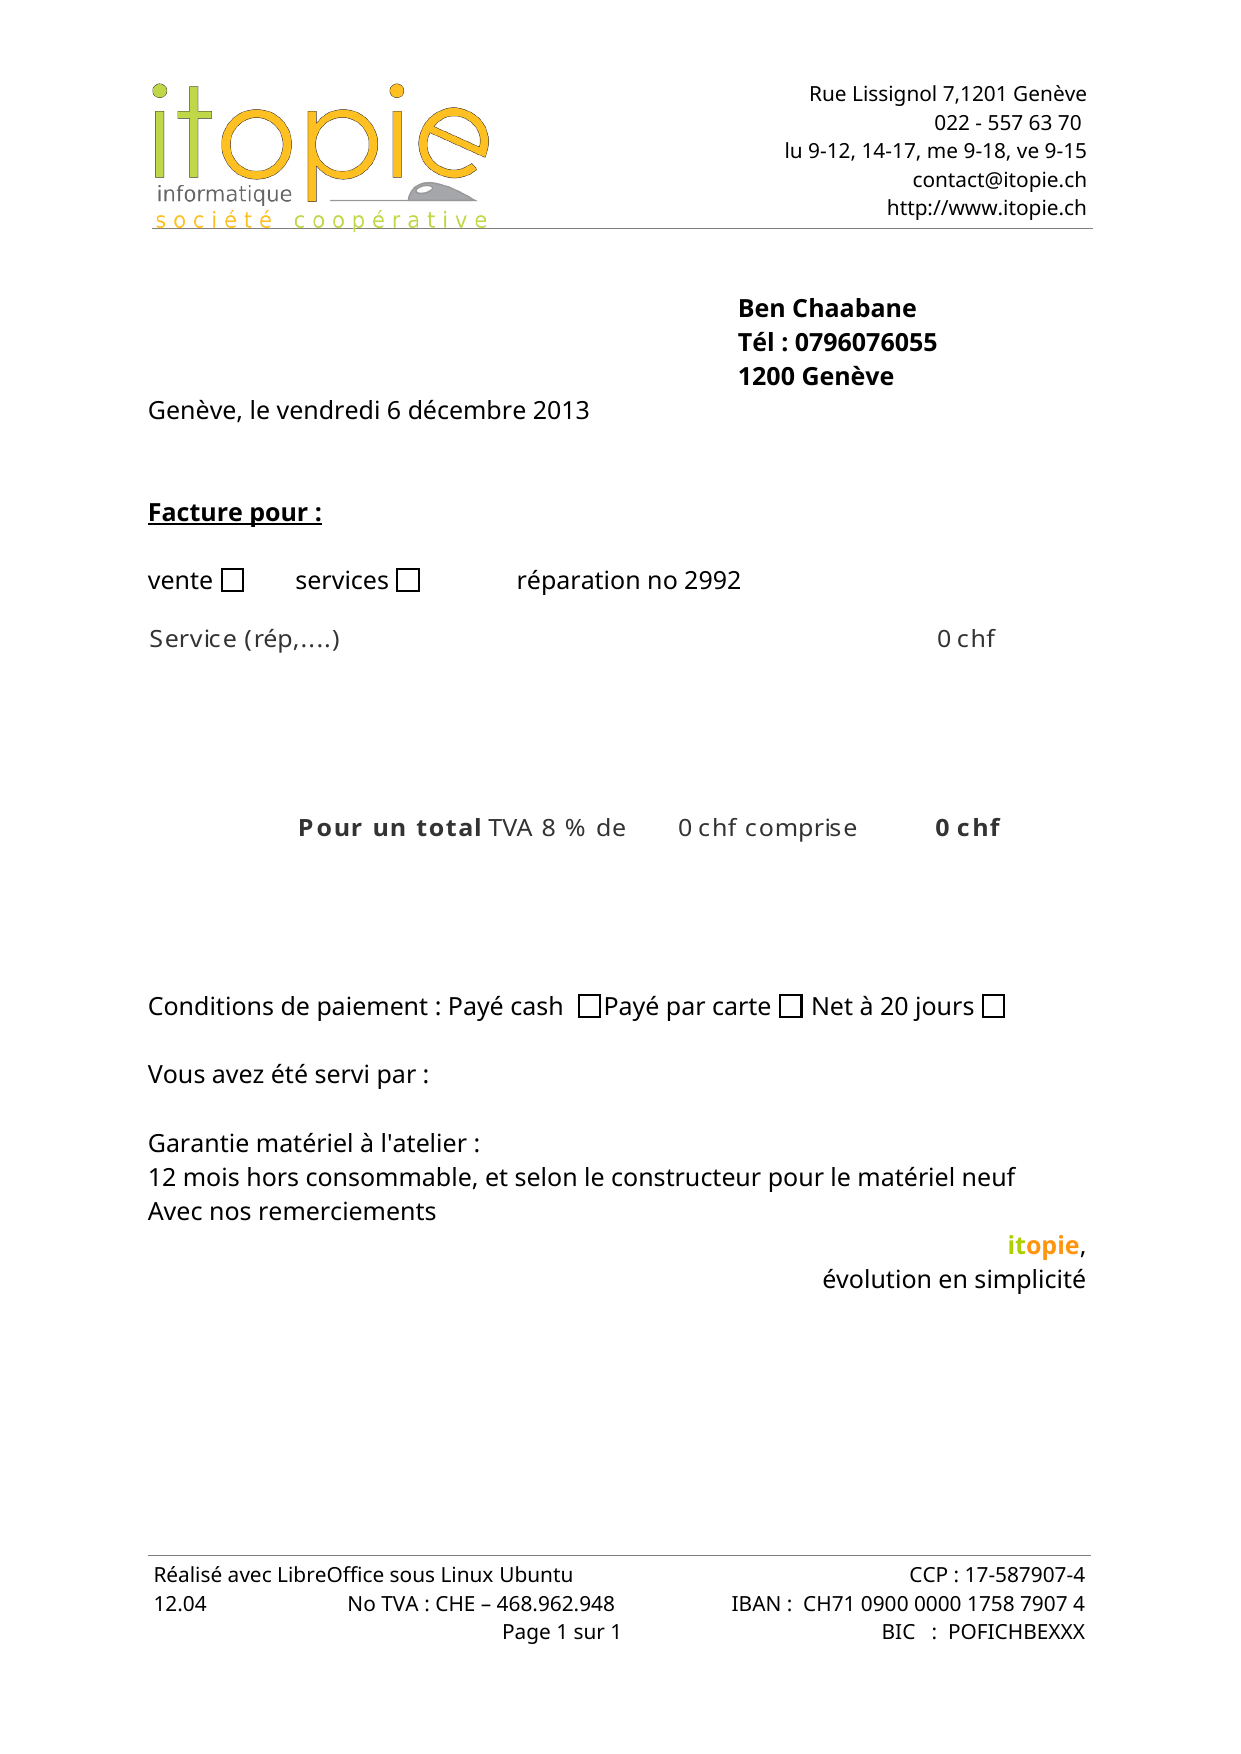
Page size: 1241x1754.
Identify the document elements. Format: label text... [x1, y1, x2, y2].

text Conditions de paiement : Payé cash Payé par carte Net à 20 jours [148, 989, 1093, 1023]
text évolution en simplicité [148, 1262, 1093, 1296]
text Genève, le vendredi 6 décembre 2013 [148, 392, 1093, 427]
text itopie, [148, 1227, 1093, 1262]
text 1200 Genève [148, 358, 1093, 392]
text Tél : 0796076055 [148, 324, 1093, 358]
text Avec nos remerciements [148, 1193, 1093, 1227]
text 12 mois hors consommable, et selon le constructeur pour le matériel neuf [148, 1159, 1093, 1193]
text Garantie matériel à l'atelier : [148, 1125, 1093, 1159]
text Vous avez été servi par : [148, 1057, 1093, 1091]
text Facture pour : [148, 495, 1093, 529]
picture [138, 72, 500, 244]
text Ben Chaabane [148, 290, 1093, 324]
text vente services réparation no 2992 [148, 563, 1093, 597]
